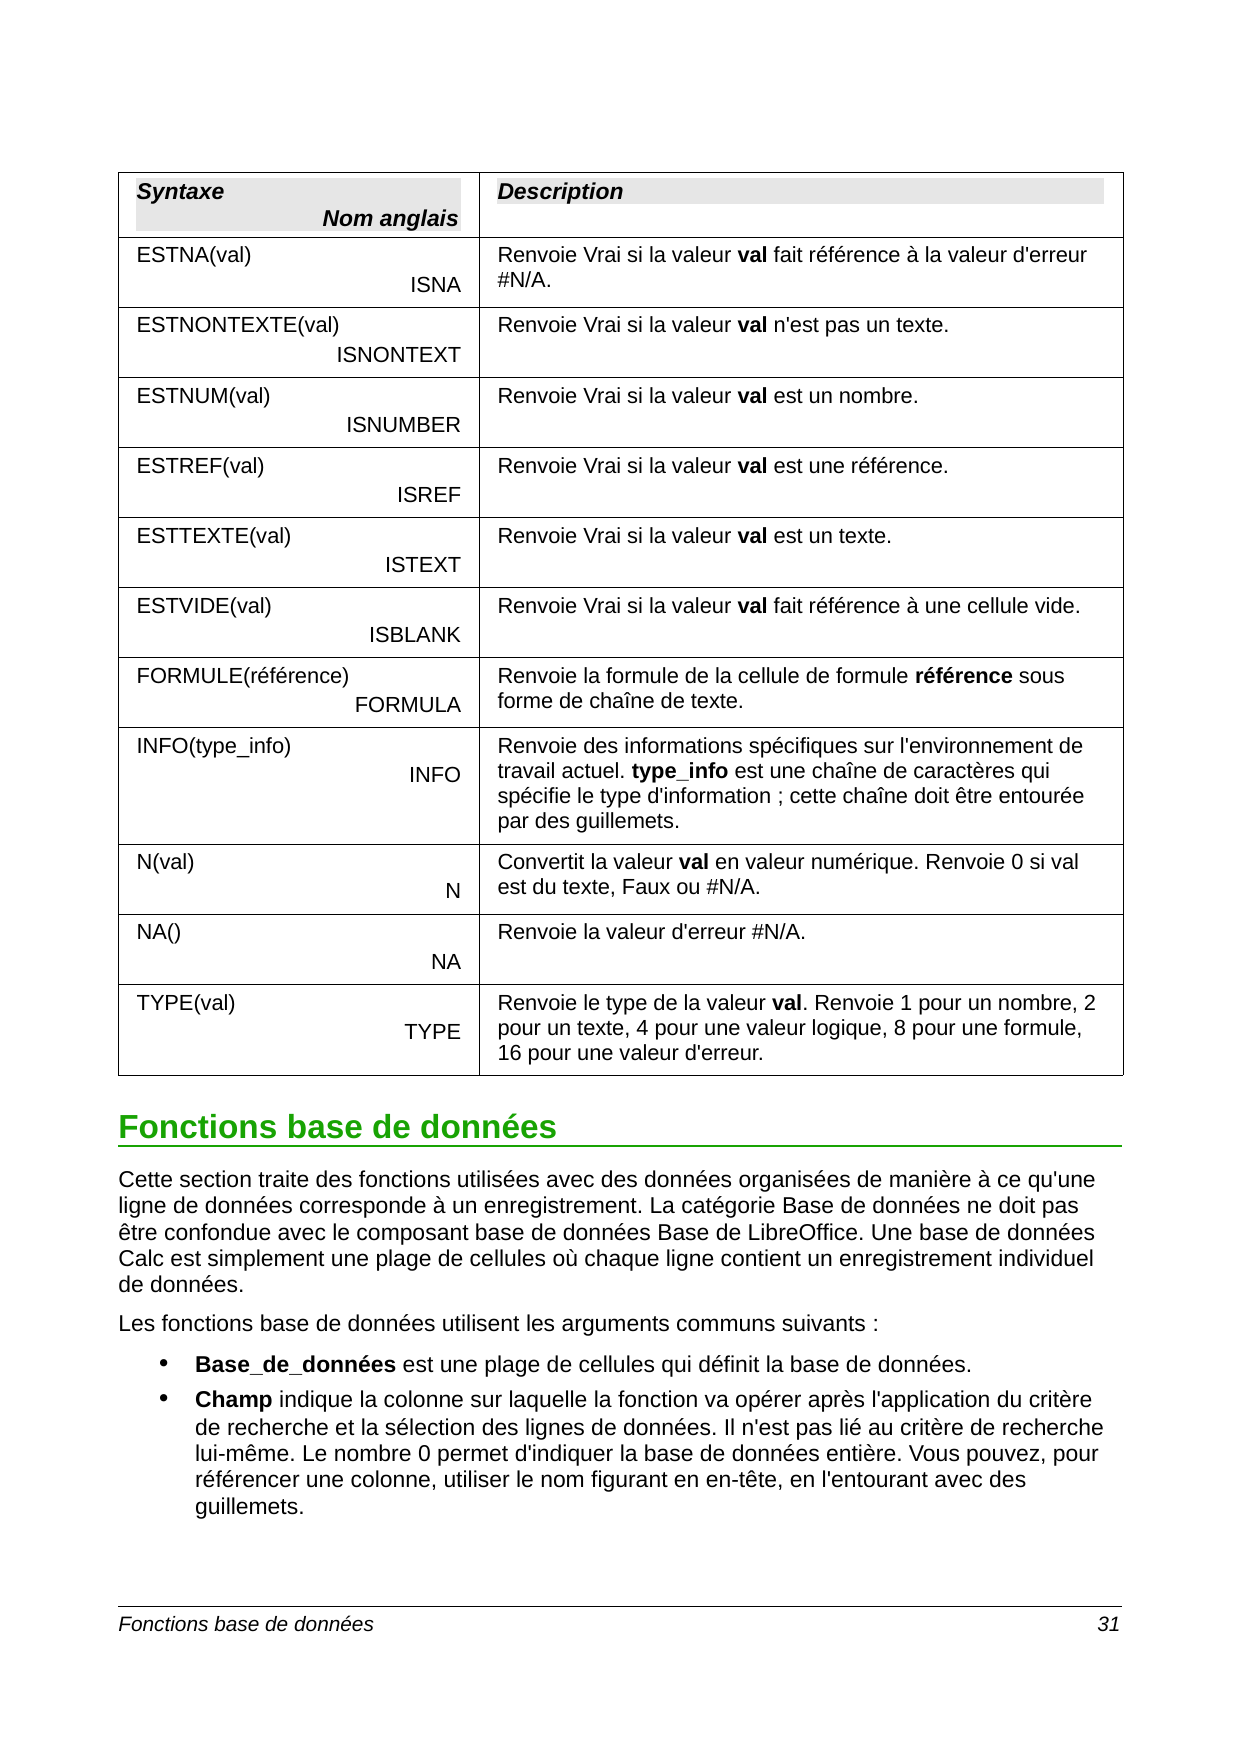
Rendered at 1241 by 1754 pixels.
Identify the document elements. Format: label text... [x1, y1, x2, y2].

table_cell Renvoie Vrai si la valeur val est une référence. [480, 448, 1123, 517]
table_cell Renvoie Vrai si la valeur val est un texte. [480, 518, 1123, 587]
text Cette section traite des fonctions utilisées avec des données organisées de manière à ce qu'une ligne de données corresponde à un enregistrement. La catégorie Base de données ne doit pas être confondue avec le composant base de données Base de LibreOffice. Une base de données Calc est simplement une plage de cellules où chaque ligne contient un enregistrement individuel de données. [118, 1166, 1122, 1298]
table_cell Renvoie la valeur d'erreur #N/A. [480, 915, 1123, 984]
table_cell FORMULE(référence) FORMULA [119, 658, 479, 727]
table_cell ESTNONTEXTE(val) ISNONTEXT [119, 308, 479, 377]
table_cell Convertit la valeur val en valeur numérique. Renvoie 0 si val est du texte, Faux ou #N/A. [480, 845, 1123, 913]
table_cell Renvoie des informations spécifiques sur l'environnement de travail actuel. type_info est une chaîne de caractères qui spécifie le type d'information ; cette chaîne doit être entourée par des guillemets. [480, 728, 1123, 843]
table_cell TYPE(val) TYPE [119, 985, 479, 1075]
table_cell Renvoie le type de la valeur val. Renvoie 1 pour un nombre, 2 pour un texte, 4 pour une valeur logique, 8 pour une formule, 16 pour une valeur d'erreur. [480, 985, 1123, 1075]
table_cell ESTNA(val) ISNA [119, 238, 479, 307]
text Les fonctions base de données utilisent les arguments communs suivants : [118, 1310, 1122, 1337]
table_cell Renvoie Vrai si la valeur val est un nombre. [480, 378, 1123, 447]
table_cell NA() NA [119, 915, 479, 984]
list Champ indique la colonne sur laquelle la fonction va opérer après l'application du critère de recherche et la sélection des lignes de données. Il n'est pas lié au critère de recherche lui-même. Le nombre 0 permet d'indiquer la base de données entière. Vous pouvez, pour référencer une colonne, utiliser le nom figurant en en-tête, en l'entourant avec des guillemets. [156, 1384, 1122, 1519]
table_cell Renvoie Vrai si la valeur val n'est pas un texte. [480, 308, 1123, 377]
table_cell Renvoie la formule de la cellule de formule référence sous forme de chaîne de texte. [480, 658, 1123, 727]
table_cell N(val) N [119, 845, 479, 913]
table_header Syntaxe Nom anglais [119, 173, 479, 237]
table_cell Renvoie Vrai si la valeur val fait référence à une cellule vide. [480, 588, 1123, 657]
table_cell INFO(type_info) INFO [119, 728, 479, 843]
table_cell ESTVIDE(val) ISBLANK [119, 588, 479, 657]
table_cell ESTREF(val) ISREF [119, 448, 479, 517]
subtitle Fonctions base de données [118, 1107, 1122, 1145]
table_cell ESTTEXTE(val) ISTEXT [119, 518, 479, 587]
table_cell ESTNUM(val) ISNUMBER [119, 378, 479, 447]
table_cell Renvoie Vrai si la valeur val fait référence à la valeur d'erreur #N/A. [480, 238, 1123, 307]
table_header Description [480, 173, 1123, 237]
list Base_de_données est une plage de cellules qui définit la base de données. [156, 1349, 1122, 1378]
